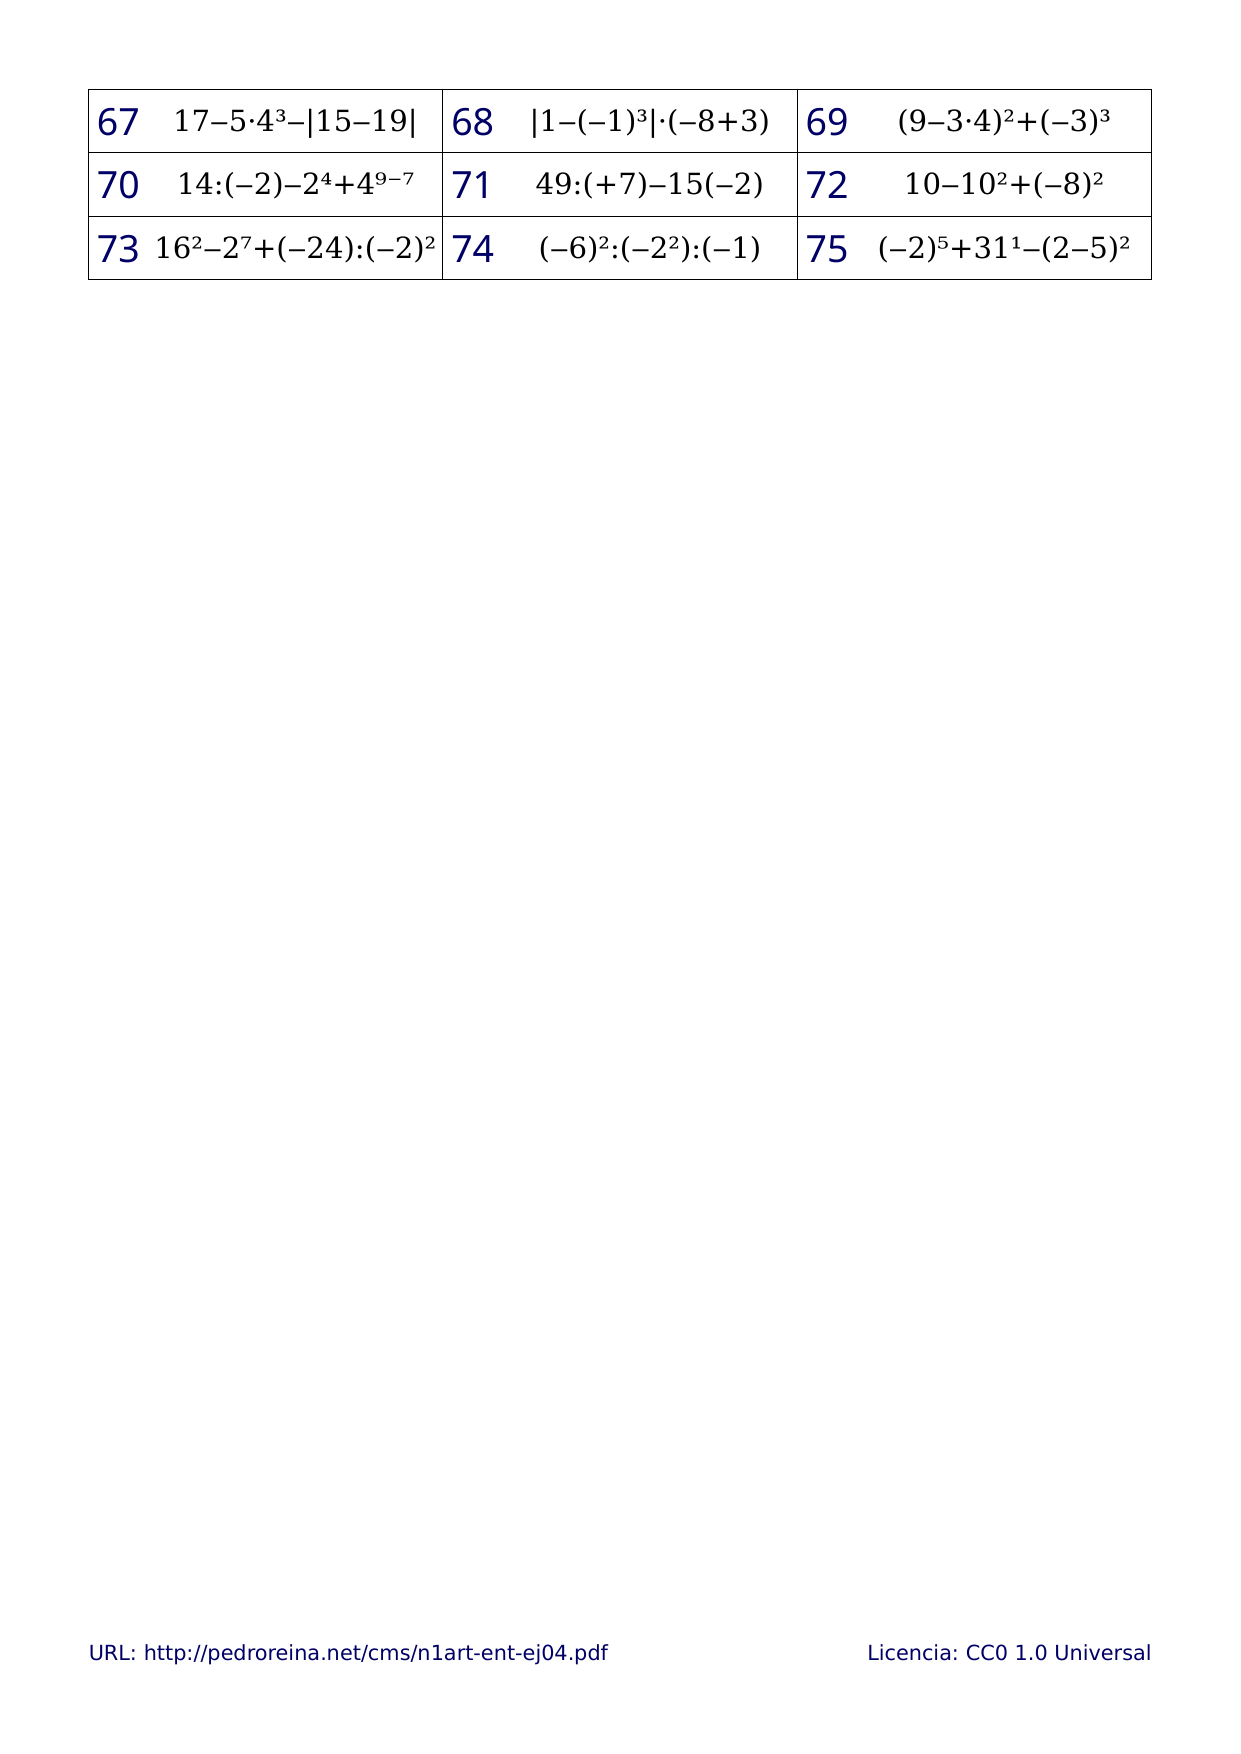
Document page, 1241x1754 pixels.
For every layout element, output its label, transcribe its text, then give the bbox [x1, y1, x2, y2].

table_cell 71 [443, 153, 502, 216]
table_cell 72 [798, 153, 856, 216]
table_cell (‒2)⁵+31¹‒(2‒5)² [856, 217, 1151, 279]
table_cell 49:(+7)‒15(‒2) [502, 153, 797, 216]
table_cell 14:(‒2)‒2⁴+4⁹⁻⁷ [148, 153, 442, 216]
table_cell |1‒(‒1)³|·(‒8+3) [502, 90, 797, 152]
table_cell 17‒5·4³‒|15‒19| [148, 90, 442, 152]
table_cell 74 [443, 217, 502, 279]
table_cell (9‒3·4)²+(‒3)³ [856, 90, 1151, 152]
table_cell 68 [443, 90, 502, 152]
table_cell 70 [89, 153, 147, 216]
table_cell (‒6)²:(‒2²):(‒1) [502, 217, 797, 279]
table_cell 75 [798, 217, 856, 279]
table_cell 16²‒2⁷+(‒24):(‒2)² [148, 217, 442, 279]
table_cell 10‒10²+(‒8)² [856, 153, 1151, 216]
table_cell 67 [89, 90, 147, 152]
table_cell 69 [798, 90, 856, 152]
table_cell 73 [89, 217, 147, 279]
